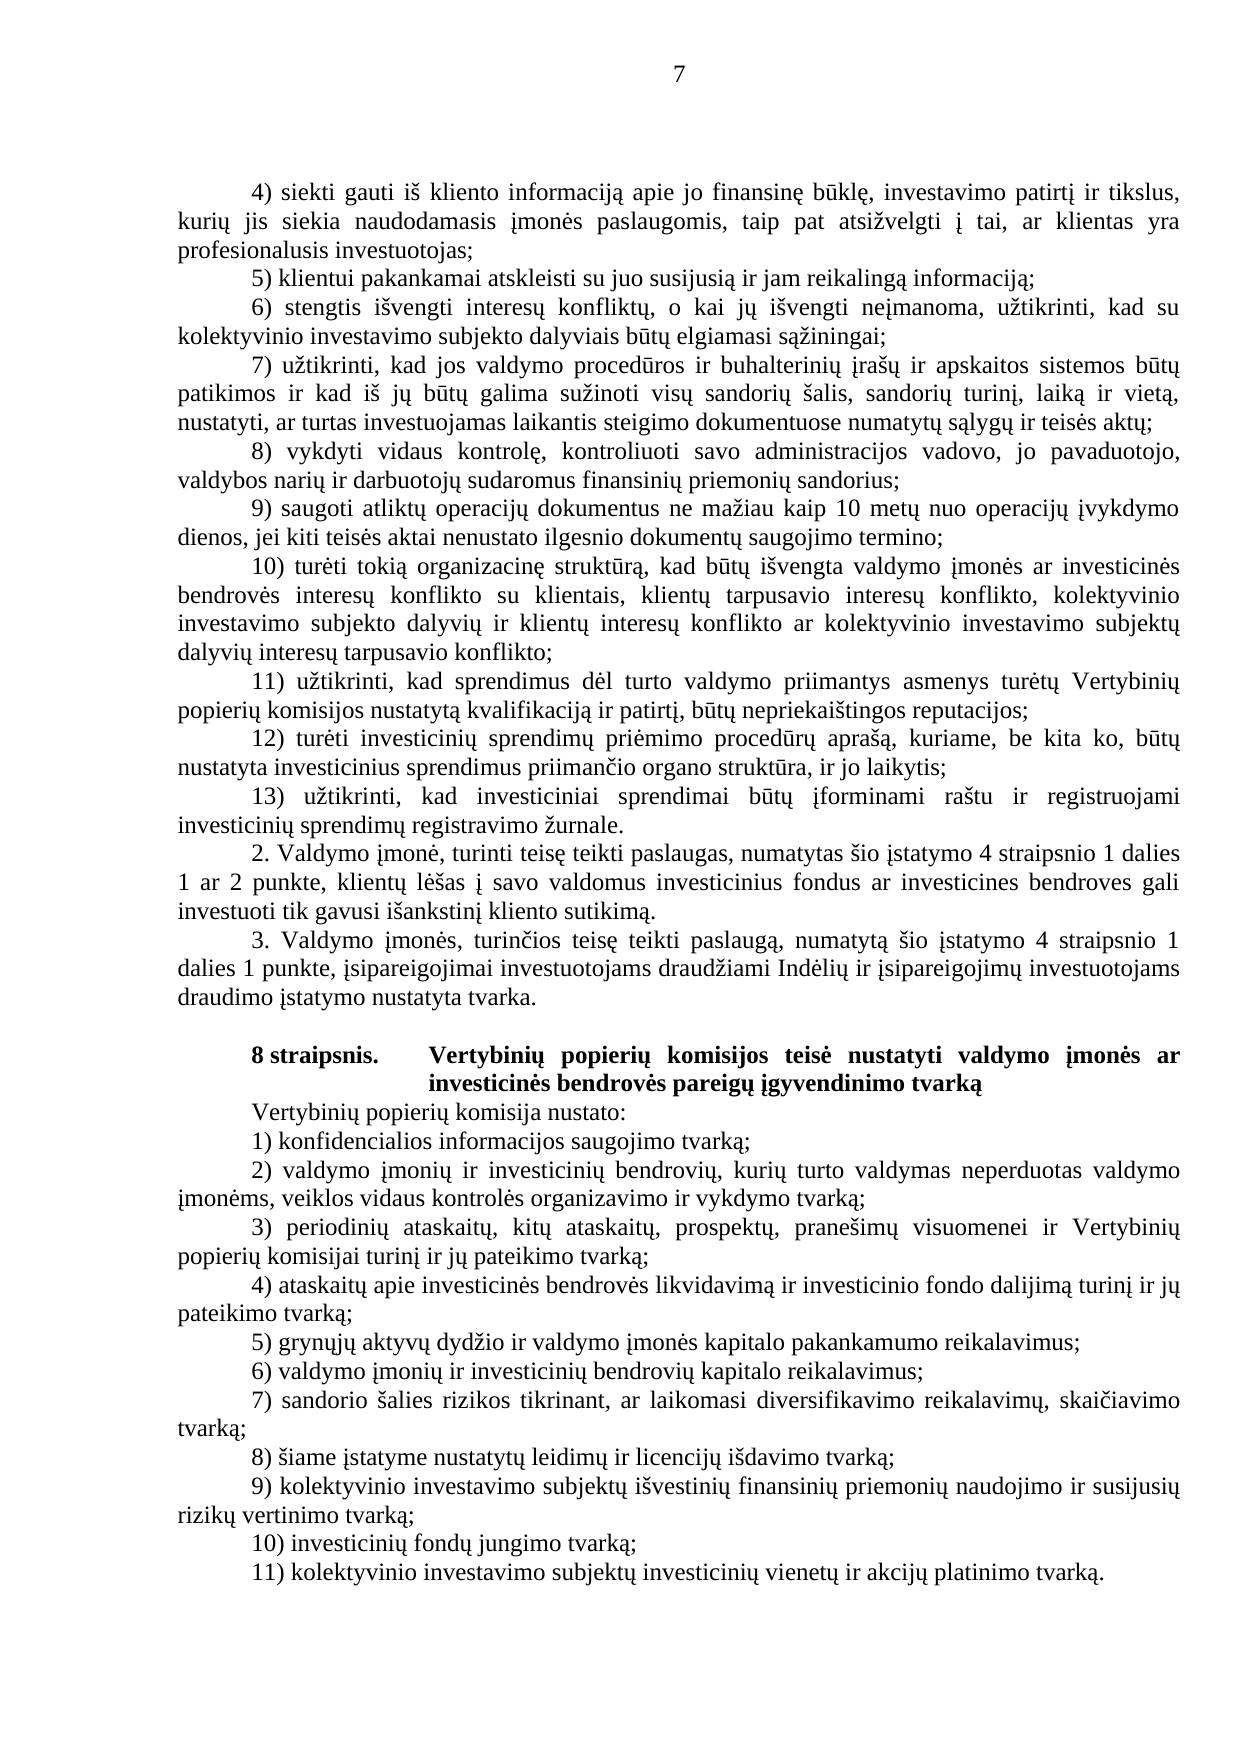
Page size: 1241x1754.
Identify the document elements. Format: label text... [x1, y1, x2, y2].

text 12) turėti investicinių sprendimų priėmimo procedūrų aprašą, kuriame, be kita ko, būtų nustatyta investicinius sprendimus priimančio organo struktūra, ir jo laikytis; [177, 723, 1181, 781]
text 2. Valdymo įmonė, turinti teisę teikti paslaugas, numatytas šio įstatymo 4 straipsnio 1 dalies 1 ar 2 punkte, klientų lėšas į savo valdomus investicinius fondus ar investicines bendroves gali investuoti tik gavusi išankstinį kliento sutikimą. [177, 838, 1181, 925]
text 8) šiame įstatyme nustatytų leidimų ir licencijų išdavimo tvarką; [177, 1442, 1181, 1471]
text 3) periodinių ataskaitų, kitų ataskaitų, prospektų, pranešimų visuomenei ir Vertybinių popierių komisijai turinį ir jų pateikimo tvarką; [177, 1212, 1181, 1270]
text 5) klientui pakankamai atskleisti su juo susijusią ir jam reikalingą informaciją; [177, 263, 1181, 292]
text 13) užtikrinti, kad investiciniai sprendimai būtų įforminami raštu ir registruojami investicinių sprendimų registravimo žurnale. [177, 781, 1181, 838]
text 6) valdymo įmonių ir investicinių bendrovių kapitalo reikalavimus; [177, 1356, 1181, 1385]
text Vertybinių popierių komisija nustato: [177, 1097, 1181, 1126]
text 4) siekti gauti iš kliento informaciją apie jo finansinę būklę, investavimo patirtį ir tikslus, kurių jis siekia naudodamasis įmonės paslaugomis, taip pat atsižvelgti į tai, ar klientas yra profesionalusis investuotojas; [177, 177, 1181, 263]
text 4) ataskaitų apie investicinės bendrovės likvidavimą ir investicinio fondo dalijimą turinį ir jų pateikimo tvarką; [177, 1270, 1181, 1327]
text 2) valdymo įmonių ir investicinių bendrovių, kurių turto valdymas neperduotas valdymo įmonėms, veiklos vidaus kontrolės organizavimo ir vykdymo tvarką; [177, 1155, 1181, 1212]
text 11) užtikrinti, kad sprendimus dėl turto valdymo priimantys asmenys turėtų Vertybinių popierių komisijos nustatytą kvalifikaciją ir patirtį, būtų nepriekaištingos reputacijos; [177, 666, 1181, 723]
text 11) kolektyvinio investavimo subjektų investicinių vienetų ir akcijų platinimo tvarką. [177, 1557, 1181, 1586]
text 7) sandorio šalies rizikos tikrinant, ar laikomasi diversifikavimo reikalavimų, skaičiavimo tvarką; [177, 1385, 1181, 1442]
text 3. Valdymo įmonės, turinčios teisę teikti paslaugą, numatytą šio įstatymo 4 straipsnio 1 dalies 1 punkte, įsipareigojimai investuotojams draudžiami Indėlių ir įsipareigojimų investuotojams draudimo įstatymo nustatyta tvarka. [177, 925, 1181, 1011]
text 1) konfidencialios informacijos saugojimo tvarką; [177, 1126, 1181, 1155]
text 8) vykdyti vidaus kontrolę, kontroliuoti savo administracijos vadovo, jo pavaduotojo, valdybos narių ir darbuotojų sudaromus finansinių priemonių sandorius; [177, 436, 1181, 493]
text 10) turėti tokią organizacinę struktūrą, kad būtų išvengta valdymo įmonės ar investicinės bendrovės interesų konflikto su klientais, klientų tarpusavio interesų konflikto, kolektyvinio investavimo subjekto dalyvių ir klientų interesų konflikto ar kolektyvinio investavimo subjektų dalyvių interesų tarpusavio konflikto; [177, 551, 1181, 666]
text 7) užtikrinti, kad jos valdymo procedūros ir buhalterinių įrašų ir apskaitos sistemos būtų patikimos ir kad iš jų būtų galima sužinoti visų sandorių šalis, sandorių turinį, laiką ir vietą, nustatyti, ar turtas investuojamas laikantis steigimo dokumentuose numatytų sąlygų ir teisės aktų; [177, 350, 1181, 436]
text 10) investicinių fondų jungimo tvarką; [177, 1528, 1181, 1557]
text 9) saugoti atliktų operacijų dokumentus ne mažiau kaip 10 metų nuo operacijų įvykdymo dienos, jei kiti teisės aktai nenustato ilgesnio dokumentų saugojimo termino; [177, 493, 1181, 551]
text 9) kolektyvinio investavimo subjektų išvestinių finansinių priemonių naudojimo ir susijusių rizikų vertinimo tvarką; [177, 1471, 1181, 1528]
text 5) grynųjų aktyvų dydžio ir valdymo įmonės kapitalo pakankamumo reikalavimus; [177, 1327, 1181, 1356]
text 6) stengtis išvengti interesų konfliktų, o kai jų išvengti neįmanoma, užtikrinti, kad su kolektyvinio investavimo subjekto dalyviais būtų elgiamasi sąžiningai; [177, 292, 1181, 350]
text 8 straipsnis. Vertybinių popierių komisijos teisė nustatyti valdymo įmonės ar investicinės bendrovės pareigų įgyvendinimo tvarką [251, 1040, 1181, 1097]
